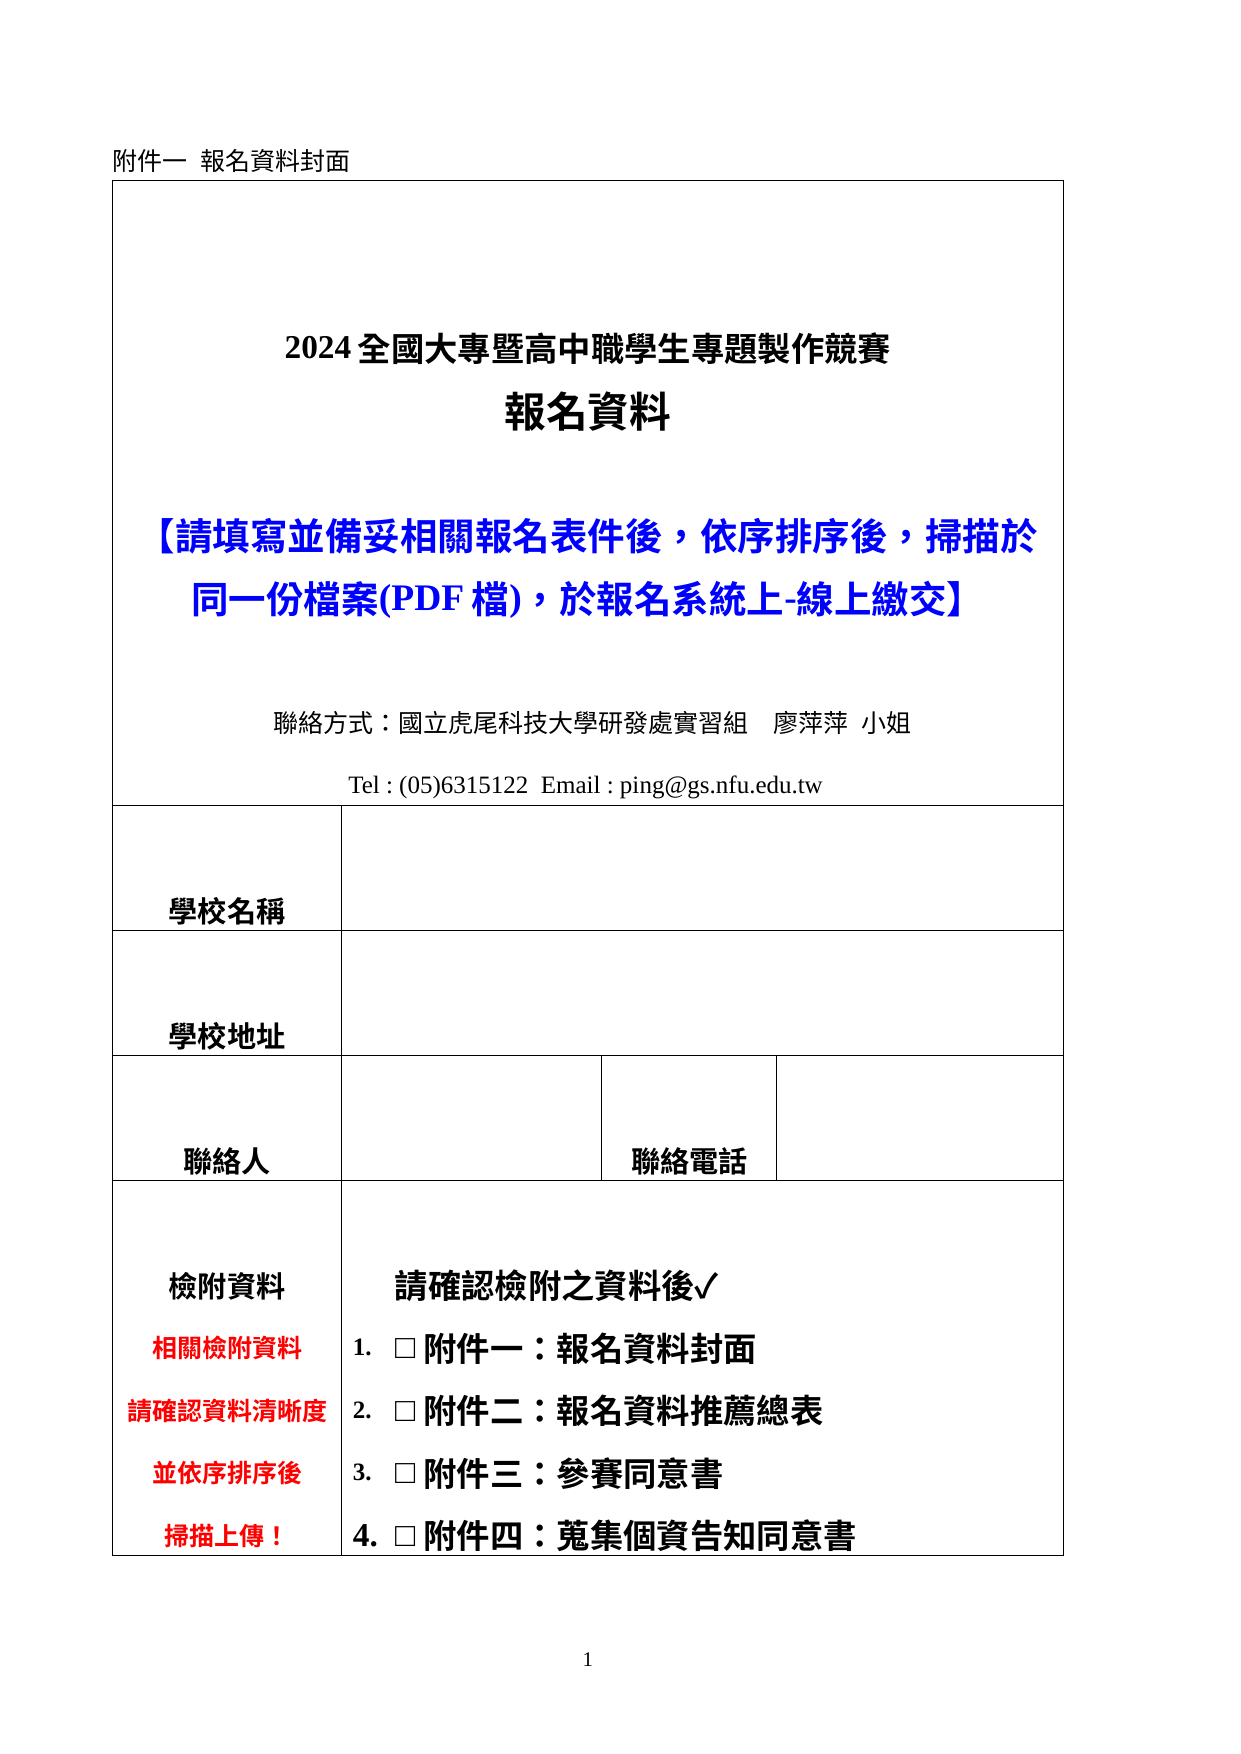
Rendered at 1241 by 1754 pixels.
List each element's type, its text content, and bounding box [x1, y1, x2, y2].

table_cell [777, 1056, 1063, 1180]
table_cell 聯絡人 [113, 1056, 341, 1180]
table_cell 學校地址 [113, 931, 341, 1055]
table_header 2024全國大專暨高中職學生專題製作競賽 報名資料 【請填寫並備妥相關報名表件後，依序排序後，掃描於同一份檔案(PDF檔)，於報名系統上-線上繳交】 聯絡方式：國立虎尾科技大學研發處實習組 廖萍萍 小姐 Tel : (05)6315122 Email : ping@gs.nfu.edu.tw [113, 181, 1063, 805]
table_cell 學校名稱 [113, 806, 341, 930]
table_cell [342, 931, 1063, 1055]
table_cell 檢附資料 相關檢附資料 請確認資料清晰度 並依序排序後 掃描上傳！ [113, 1181, 341, 1555]
table_cell 請確認檢附之資料後✓ □ 附件一：報名資料封面 □ 附件二：報名資料推薦總表 □ 附件三：參賽同意書 □ 附件四：蒐集個資告知同意書 □ 附件五：研究報告書封面 □ 附件六：研究報告書摘要及內容 [342, 1181, 1063, 1555]
text 附件一 報名資料封面 [112, 118, 1063, 180]
table_cell [342, 806, 1063, 930]
table_cell 聯絡電話 [602, 1056, 776, 1180]
table_cell [342, 1056, 601, 1180]
